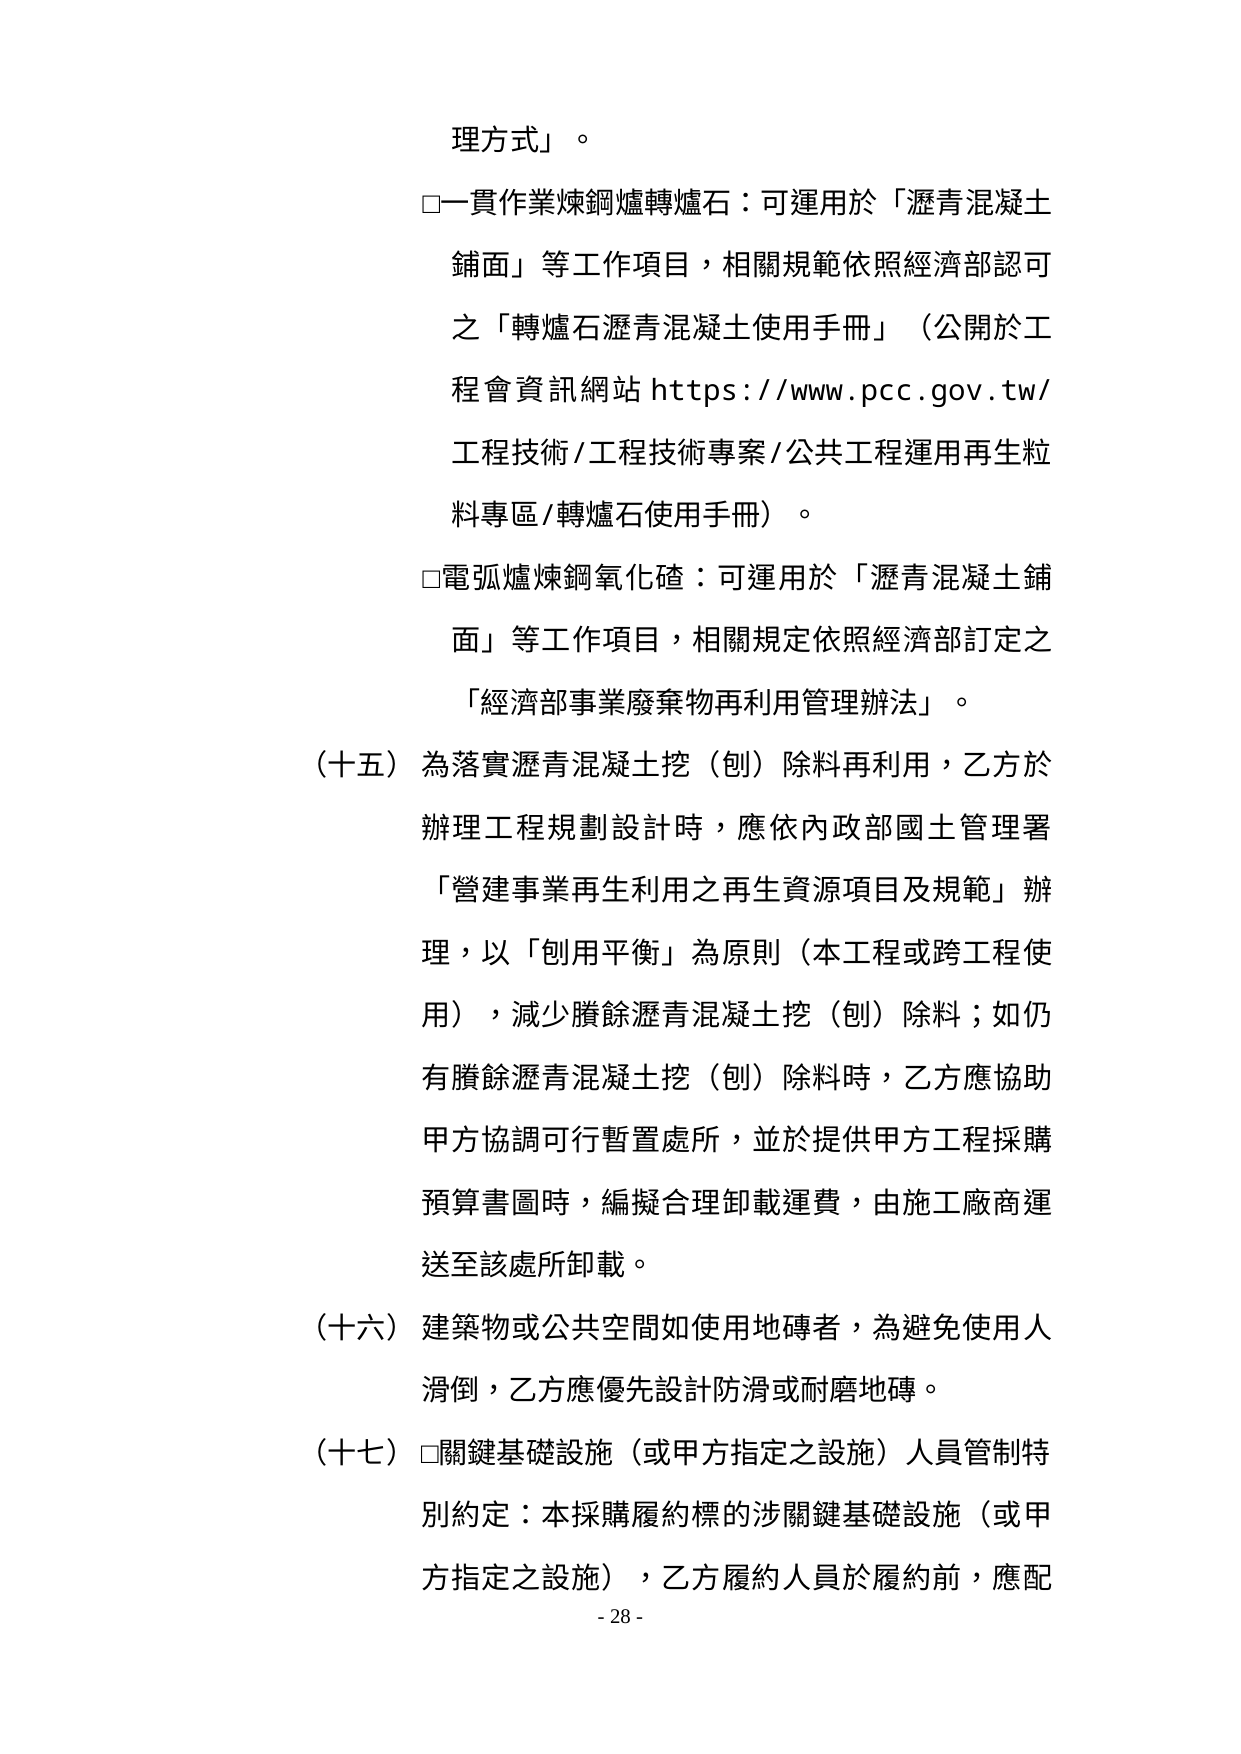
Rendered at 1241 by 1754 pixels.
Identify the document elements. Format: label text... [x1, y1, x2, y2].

list 為落實瀝青混凝土挖（刨）除料再利用，乙方於辦理工程規劃設計時，應依內政部國土管理署「營建事業再生利用之再生資源項目及規範」辦理，以「刨用平衡」為原則（本工程或跨工程使用），減少賸餘瀝青混凝土挖（刨）除料；如仍有賸餘瀝青混凝土挖（刨）除料時，乙方應協助甲方協調可行暫置處所，並於提供甲方工程採購預算書圖時，編擬合理卸載運費，由施工廠商運送至該處所卸載。 [298, 721, 1053, 1284]
list □關鍵基礎設施（或甲方指定之設施）人員管制特別約定：本採購履約標的涉關鍵基礎設施（或甲方指定之設施），乙方履約人員於履約前，應配 [298, 1409, 1053, 1596]
text 理方式」。 [422, 96, 1053, 159]
list 建築物或公共空間如使用地磚者，為避免使用人滑倒，乙方應優先設計防滑或耐磨地磚。 [298, 1284, 1053, 1409]
text □電弧爐煉鋼氧化碴：可運用於「瀝青混凝土鋪面」等工作項目，相關規定依照經濟部訂定之「經濟部事業廢棄物再利用管理辦法」。 [422, 534, 1053, 721]
text □一貫作業煉鋼爐轉爐石：可運用於「瀝青混凝土鋪面」等工作項目，相關規範依照經濟部認可之「轉爐石瀝青混凝土使用手冊」（公開於工程會資訊網站https://www.pcc.gov.tw/工程技術/工程技術專案/公共工程運用再生粒料專區/轉爐石使用手冊）。 [422, 159, 1053, 534]
